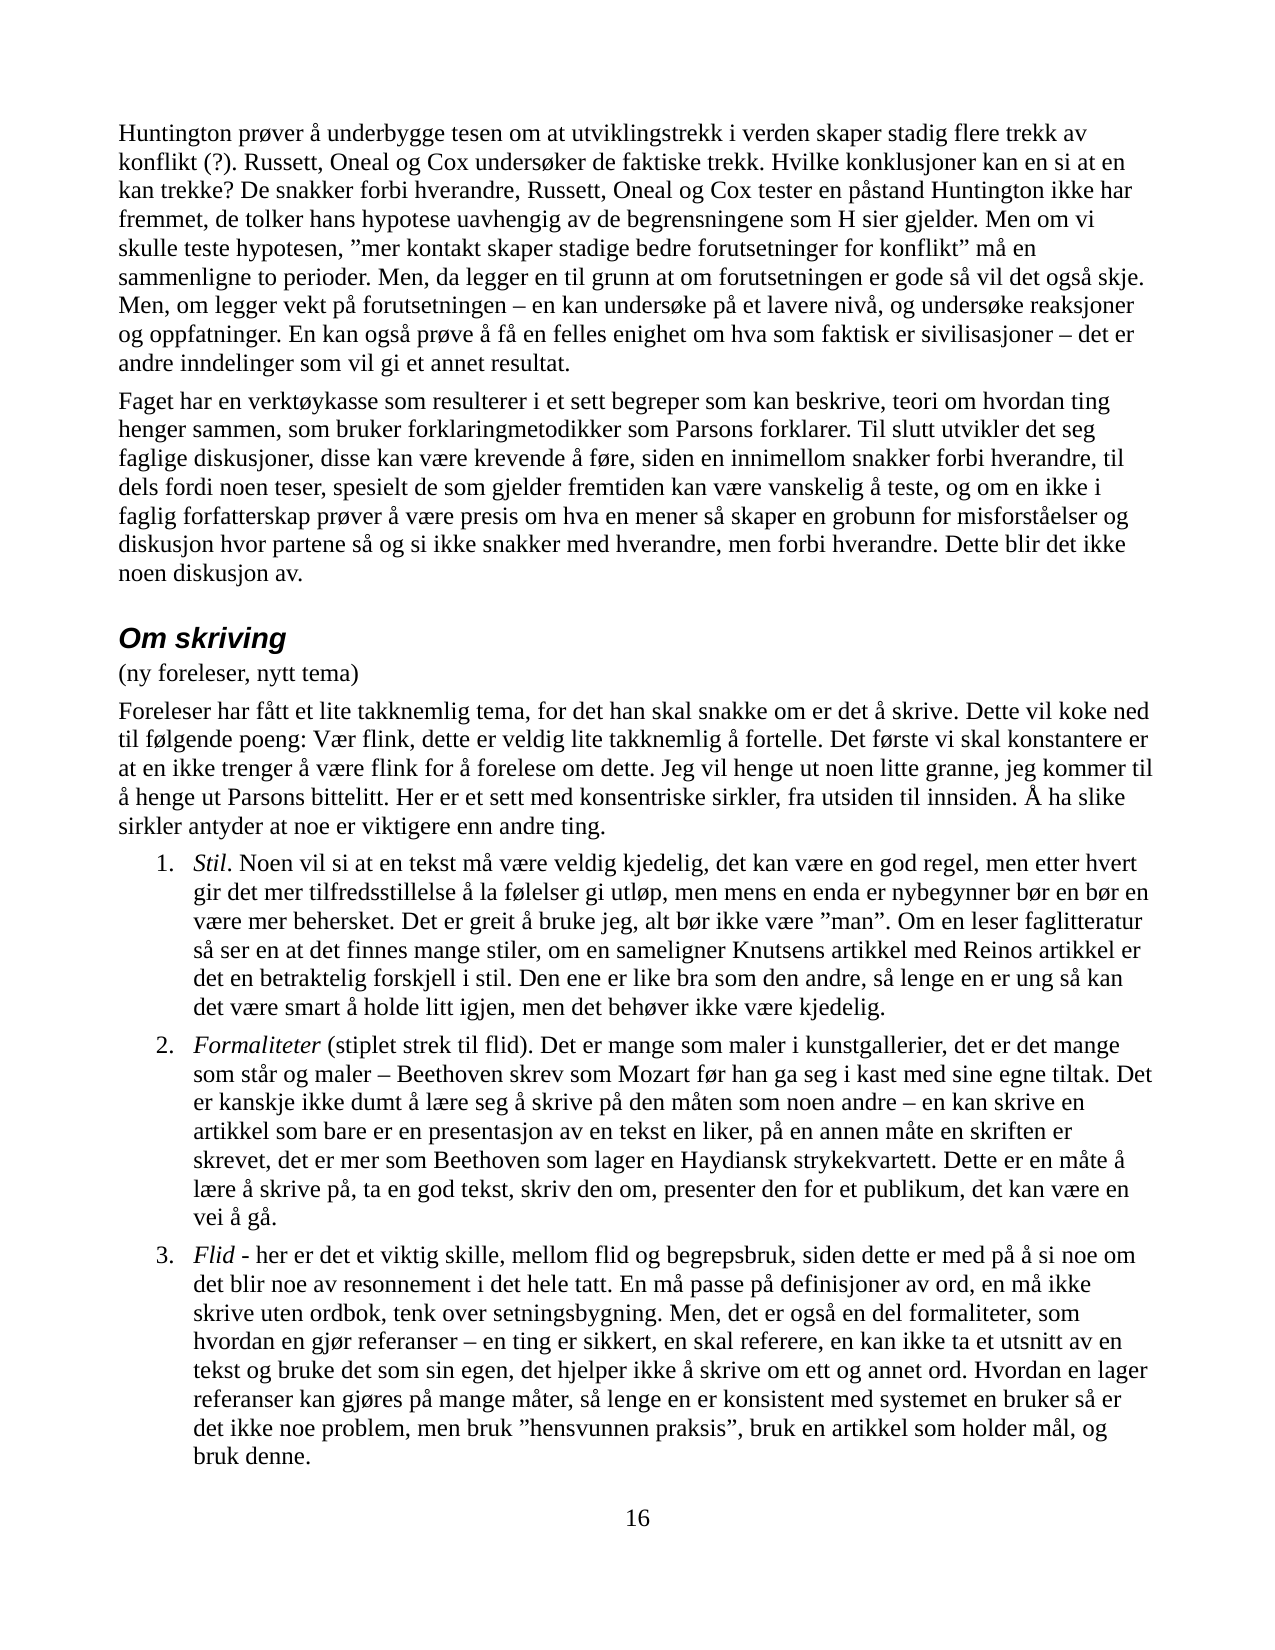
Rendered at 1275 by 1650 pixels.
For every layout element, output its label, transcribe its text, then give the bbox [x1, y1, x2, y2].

list Flid - her er det et viktig skille, mellom flid og begrepsbruk, siden dette er med på å si noe om det blir noe av resonnement i det hele tatt. En må passe på definisjoner av ord, en må ikke skrive uten ordbok, tenk over setningsbygning. Men, det er også en del formaliteter, som hvordan en gjør referanser – en ting er sikkert, en skal referere, en kan ikke ta et utsnitt av en tekst og bruke det som sin egen, det hjelper ikke å skrive om ett og annet ord. Hvordan en lager referanser kan gjøres på mange måter, så lenge en er konsistent med systemet en bruker så er det ikke noe problem, men bruk ”hensvunnen praksis”, bruk en artikkel som holder mål, og bruk denne. [156, 1240, 1157, 1470]
list Stil. Noen vil si at en tekst må være veldig kjedelig, det kan være en god regel, men etter hvert gir det mer tilfredsstillelse å la følelser gi utløp, men mens en enda er nybegynner bør en bør en være mer behersket. Det er greit å bruke jeg, alt bør ikke være ”man”. Om en leser faglitteratur så ser en at det finnes mange stiler, om en sameligner Knutsens artikkel med Reinos artikkel er det en betraktelig forskjell i stil. Den ene er like bra som den andre, så lenge en er ung så kan det være smart å holde litt igjen, men det behøver ikke være kjedelig. [156, 848, 1157, 1021]
text Foreleser har fått et lite takknemlig tema, for det han skal snakke om er det å skrive. Dette vil koke ned til følgende poeng: Vær flink, dette er veldig lite takknemlig å fortelle. Det første vi skal konstantere er at en ikke trenger å være flink for å forelese om dette. Jeg vil henge ut noen litte granne, jeg kommer til å henge ut Parsons bittelitt. Her er et sett med konsentriske sirkler, fra utsiden til innsiden. Å ha slike sirkler antyder at noe er viktigere enn andre ting. [118, 696, 1157, 839]
text Huntington prøver å underbygge tesen om at utviklingstrekk i verden skaper stadig flere trekk av konflikt (?). Russett, Oneal og Cox undersøker de faktiske trekk. Hvilke konklusjoner kan en si at en kan trekke? De snakker forbi hverandre, Russett, Oneal og Cox tester en påstand Huntington ikke har fremmet, de tolker hans hypotese uavhengig av de begrensningene som H sier gjelder. Men om vi skulle teste hypotesen, ”mer kontakt skaper stadige bedre forutsetninger for konflikt” må en sammenligne to perioder. Men, da legger en til grunn at om forutsetningen er gode så vil det også skje. Men, om legger vekt på forutsetningen – en kan undersøke på et lavere nivå, og undersøke reaksjoner og oppfatninger. En kan også prøve å få en felles enighet om hva som faktisk er sivilisasjoner – det er andre inndelinger som vil gi et annet resultat. [118, 118, 1157, 377]
list Formaliteter (stiplet strek til flid). Det er mange som maler i kunstgallerier, det er det mange som står og maler – Beethoven skrev som Mozart før han ga seg i kast med sine egne tiltak. Det er kanskje ikke dumt å lære seg å skrive på den måten som noen andre – en kan skrive en artikkel som bare er en presentasjon av en tekst en liker, på en annen måte en skriften er skrevet, det er mer som Beethoven som lager en Haydiansk strykekvartett. Dette er en måte å lære å skrive på, ta en god tekst, skriv den om, presenter den for et publikum, det kan være en vei å gå. [156, 1030, 1157, 1231]
text Faget har en verktøykasse som resulterer i et sett begreper som kan beskrive, teori om hvordan ting henger sammen, som bruker forklaringmetodikker som Parsons forklarer. Til slutt utvikler det seg faglige diskusjoner, disse kan være krevende å føre, siden en innimellom snakker forbi hverandre, til dels fordi noen teser, spesielt de som gjelder fremtiden kan være vanskelig å teste, og om en ikke i faglig forfatterskap prøver å være presis om hva en mener så skaper en grobunn for misforståelser og diskusjon hvor partene så og si ikke snakker med hverandre, men forbi hverandre. Dette blir det ikke noen diskusjon av. [118, 386, 1157, 587]
subtitle Om skriving [118, 622, 1157, 655]
text (ny foreleser, nytt tema) [118, 658, 1157, 687]
